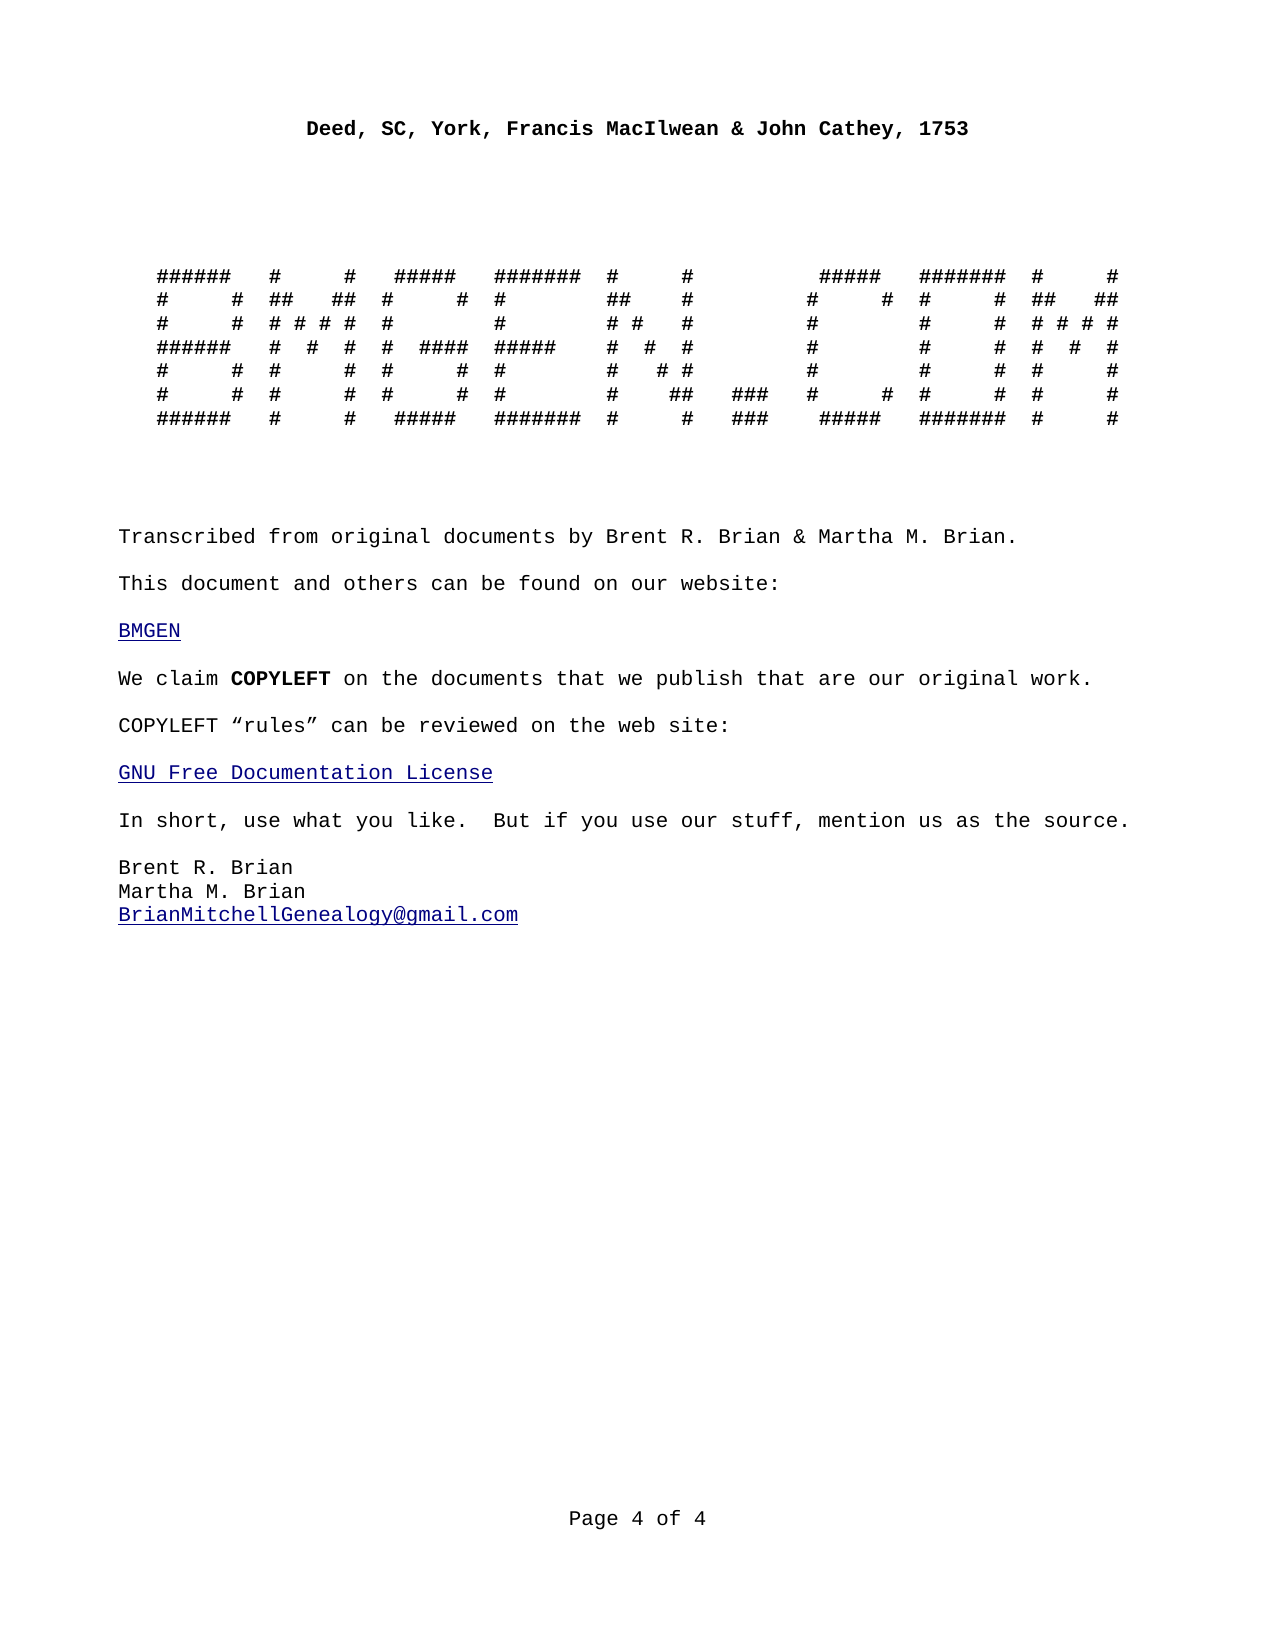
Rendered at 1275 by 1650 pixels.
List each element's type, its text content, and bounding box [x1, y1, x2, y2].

text # # # # # # # # # # # # # # # [118, 360, 1157, 384]
text # # ## ## # # # ## # # # # # ## ## [118, 289, 1157, 313]
text Transcribed from original documents by Brent R. Brian & Martha M. Brian. [118, 526, 1157, 549]
text # # # # # # # # ## ### # # # # # # [118, 384, 1157, 408]
text We claim COPYLEFT on the documents that we publish that are our original work. [118, 668, 1157, 691]
text GNU Free Documentation License [118, 762, 1157, 786]
text BrianMitchellGenealogy@gmail.com [118, 904, 1157, 928]
text ###### # # ##### ####### # # ##### ####### # # [118, 266, 1157, 289]
text In short, use what you like. But if you use our stuff, mention us as the source. [118, 810, 1157, 833]
text COPYLEFT “rules” can be reviewed on the web site: [118, 715, 1157, 739]
text ###### # # ##### ####### # # ### ##### ####### # # [118, 408, 1157, 431]
text # # # # # # # # # # # # # # # # # # [118, 313, 1157, 337]
text This document and others can be found on our website: [118, 573, 1157, 597]
text Brent R. Brian [118, 857, 1157, 881]
text BMGEN [118, 621, 1157, 644]
text Martha M. Brian [118, 881, 1157, 904]
text ###### # # # # #### ##### # # # # # # # # # [118, 337, 1157, 360]
